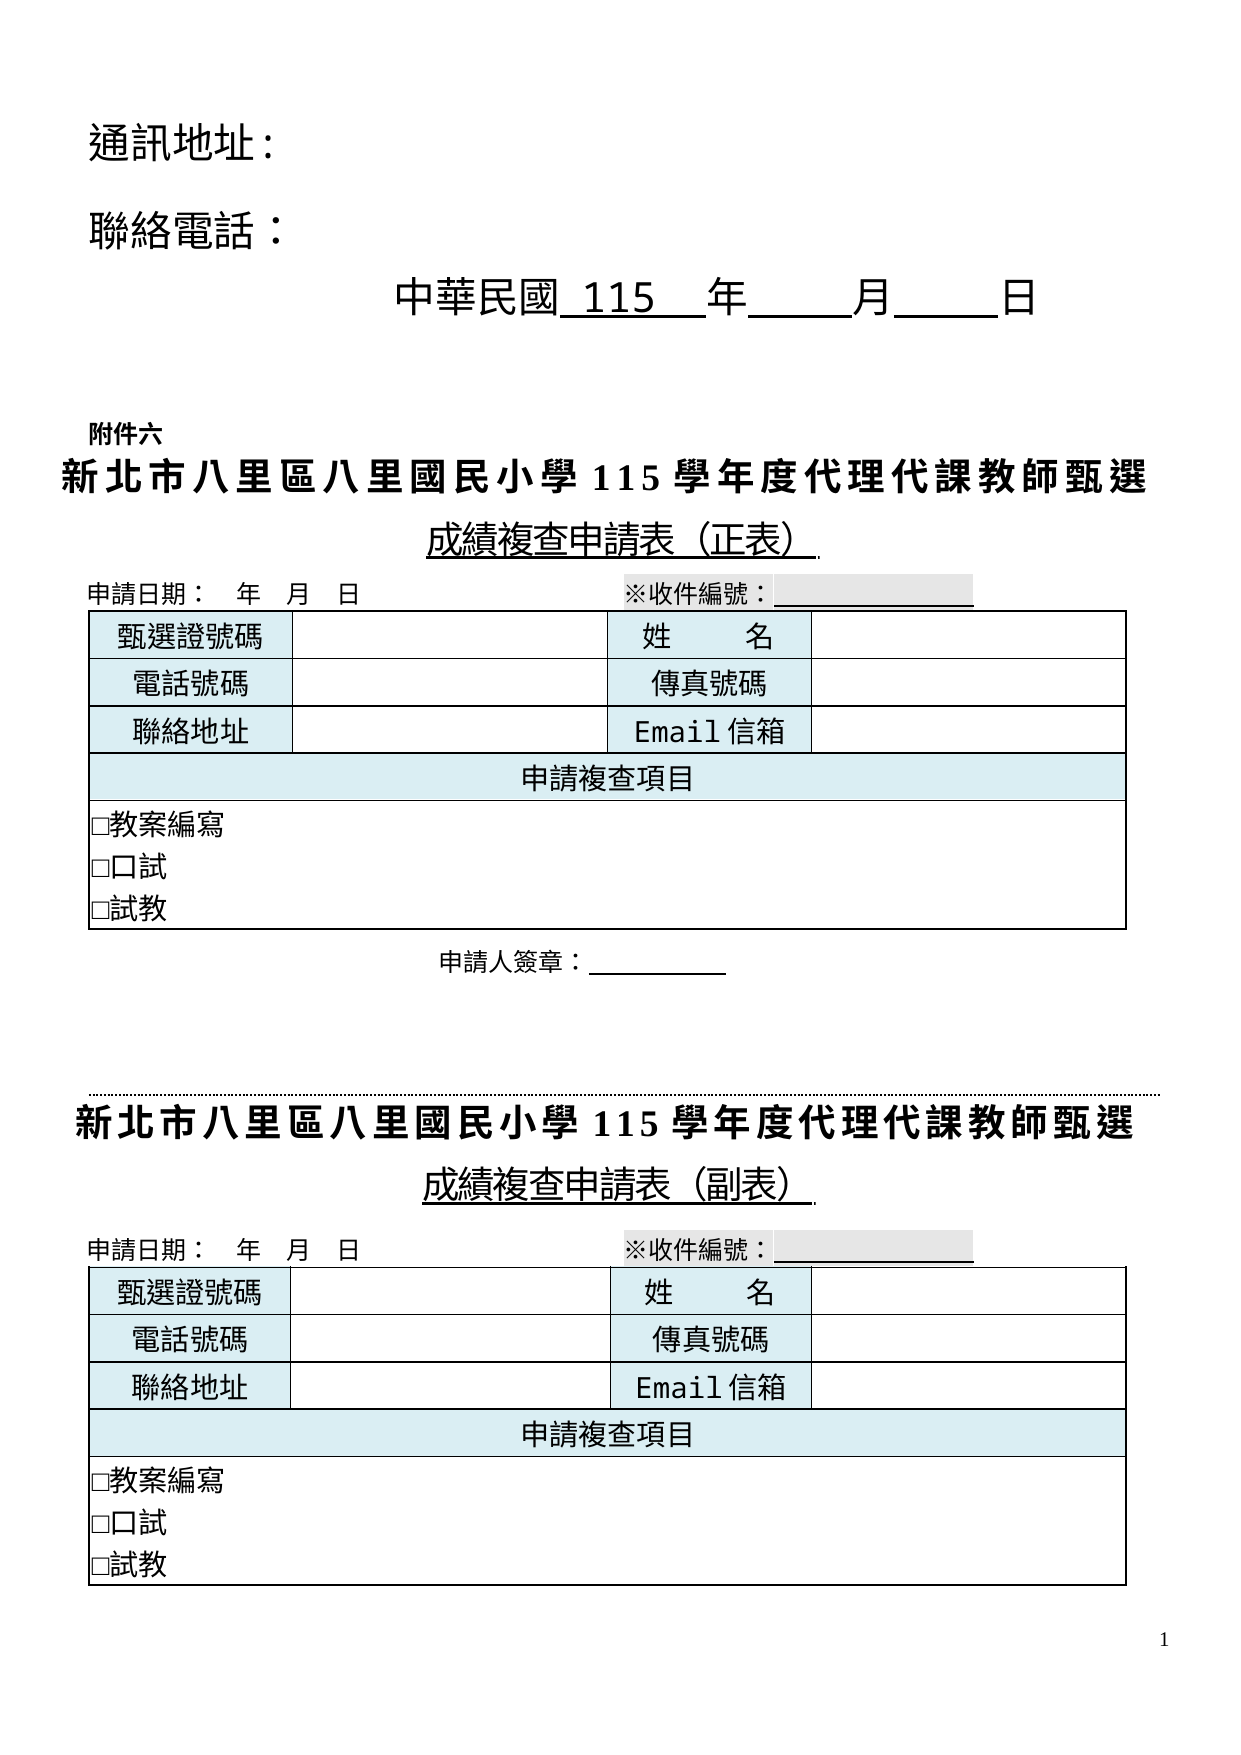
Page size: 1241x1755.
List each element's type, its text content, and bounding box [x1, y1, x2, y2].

table_cell [812, 1315, 1125, 1361]
table_cell [291, 1315, 610, 1361]
text 聯絡電話： [89, 176, 1169, 264]
text 申請日期： 年 月 日 ※收件編號： [86, 1230, 1169, 1266]
table_header 姓 名 [611, 1268, 811, 1314]
table_cell 傳真號碼 [611, 1315, 811, 1361]
table_cell 聯絡地址 [90, 707, 292, 752]
table_header [293, 612, 607, 658]
table_cell 電話號碼 [90, 1315, 290, 1361]
table_header [812, 1268, 1125, 1314]
table_cell [812, 707, 1125, 752]
table_cell [293, 659, 607, 705]
table_cell [812, 659, 1125, 705]
table_cell [812, 1363, 1125, 1408]
table_cell Email信箱 [611, 1363, 811, 1408]
table_header [291, 1268, 610, 1314]
text 新北市八里區八里國民小學115學年度代理代課教師甄選 [59, 1109, 1149, 1143]
table_cell 電話號碼 [90, 659, 292, 705]
text 成績複查申請表（副表） [89, 1166, 1149, 1207]
table_cell 傳真號碼 [608, 659, 811, 705]
table_header 甄選證號碼 [90, 1268, 290, 1314]
table_header 甄選證號碼 [90, 612, 292, 658]
text 成績複查申請表（正表） [68, 520, 1178, 562]
text 通訊地址: [89, 89, 1169, 176]
table_header 姓 名 [608, 612, 811, 658]
table_cell [291, 1363, 610, 1408]
table_cell [293, 707, 607, 752]
text 申請人簽章： [89, 942, 1169, 979]
text 中華民國 115 年 月 日 [89, 264, 1169, 324]
text 申請日期： 年 月 日 ※收件編號： [86, 574, 1169, 610]
table_cell Email信箱 [608, 707, 811, 752]
table_cell 申請複查項目 [90, 1410, 1125, 1456]
table_cell □教案編寫 □口試 □試教 [90, 1457, 1125, 1584]
text 新北市八里區八里國民小學115學年度代理代課教師甄選 [59, 464, 1149, 497]
table_header [812, 612, 1125, 658]
table_cell 聯絡地址 [90, 1363, 290, 1408]
table_cell □教案編寫 □口試 □試教 [90, 801, 1125, 928]
table_cell 申請複查項目 [90, 754, 1125, 799]
text 附件六 [89, 415, 1169, 451]
